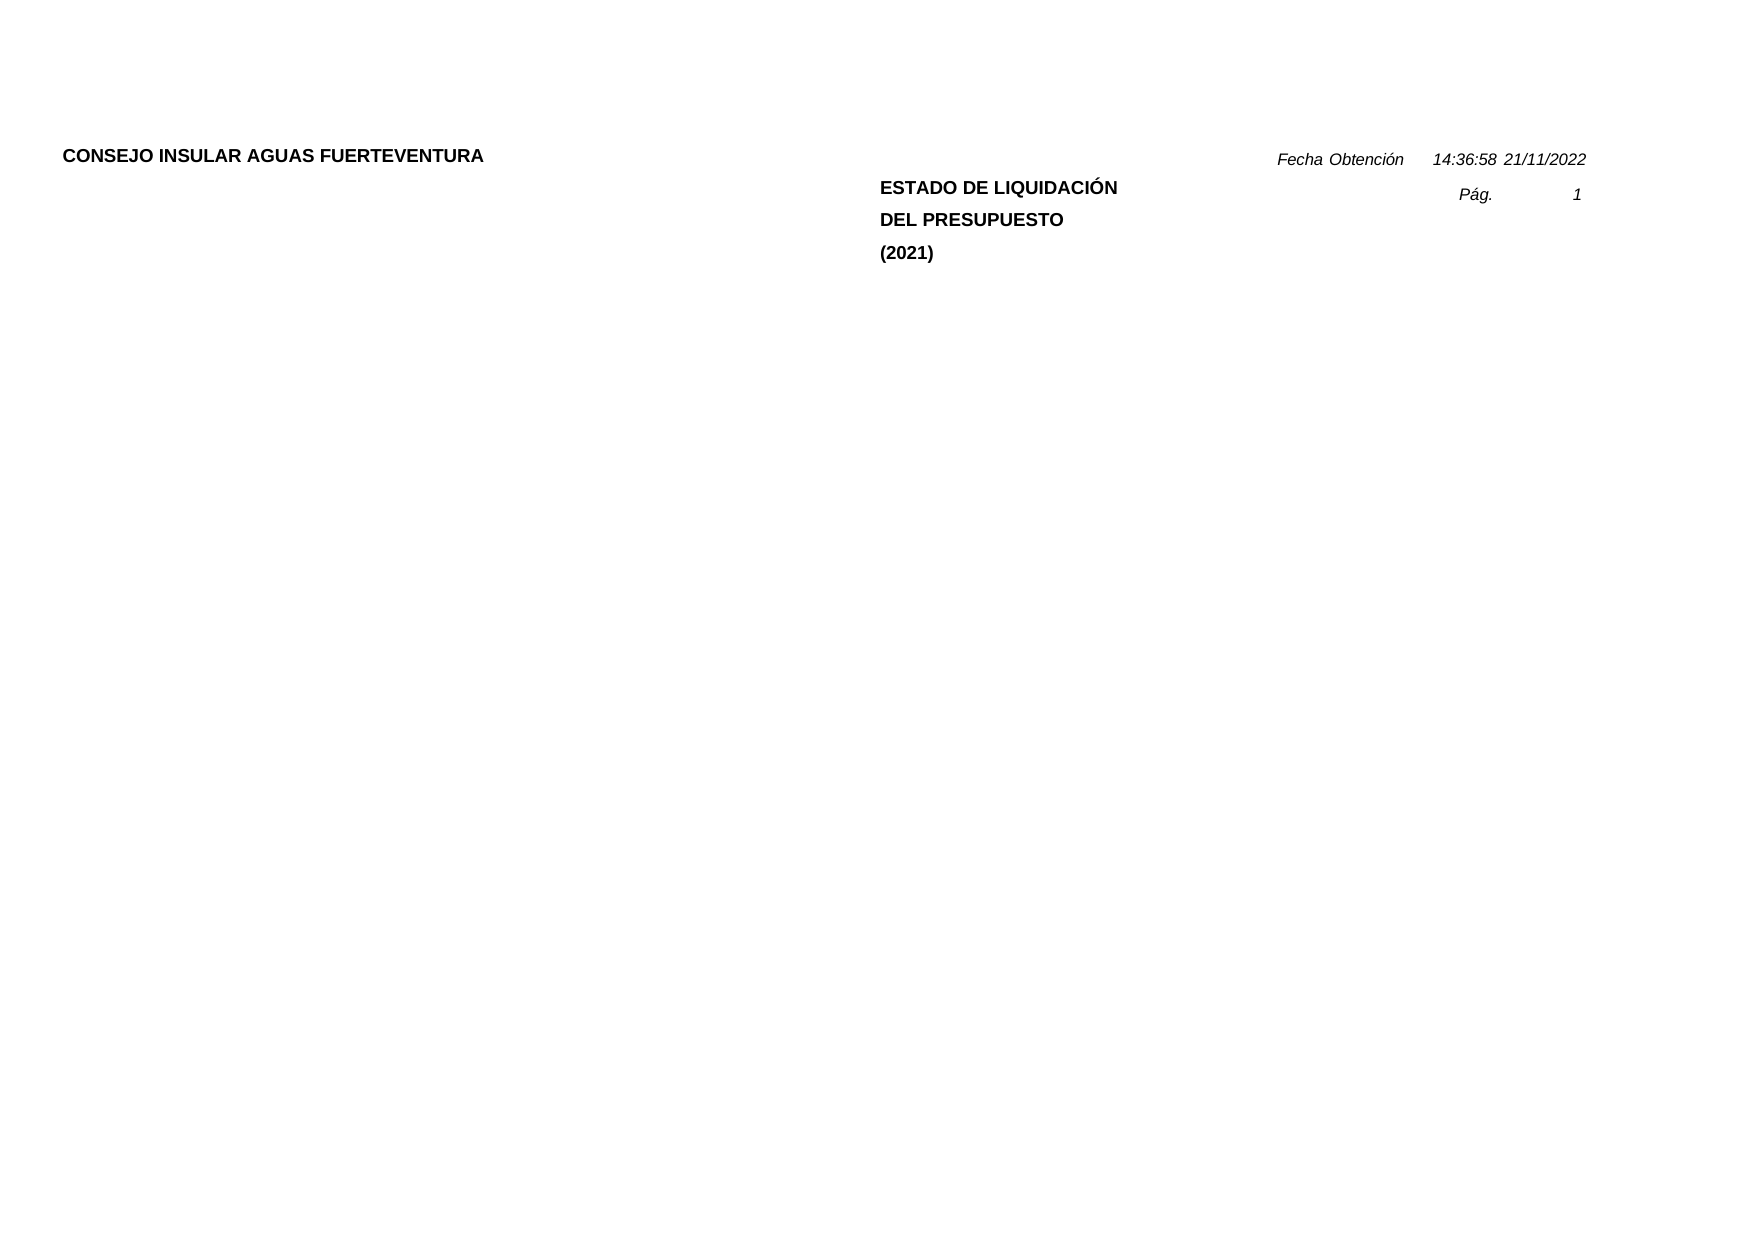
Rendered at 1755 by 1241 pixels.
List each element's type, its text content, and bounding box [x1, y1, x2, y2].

text ESTADO DE LIQUIDACIÓN DEL PRESUPUESTO (2021) [880, 177, 1120, 263]
text Pág. 1 [1124, 185, 1583, 204]
text CONSEJO INSULAR AGUAS FUERTEVENTURA [62, 145, 597, 167]
text Fecha Obtención [1277, 150, 1406, 169]
text 14:36:58 21/11/2022 [1433, 150, 1600, 169]
